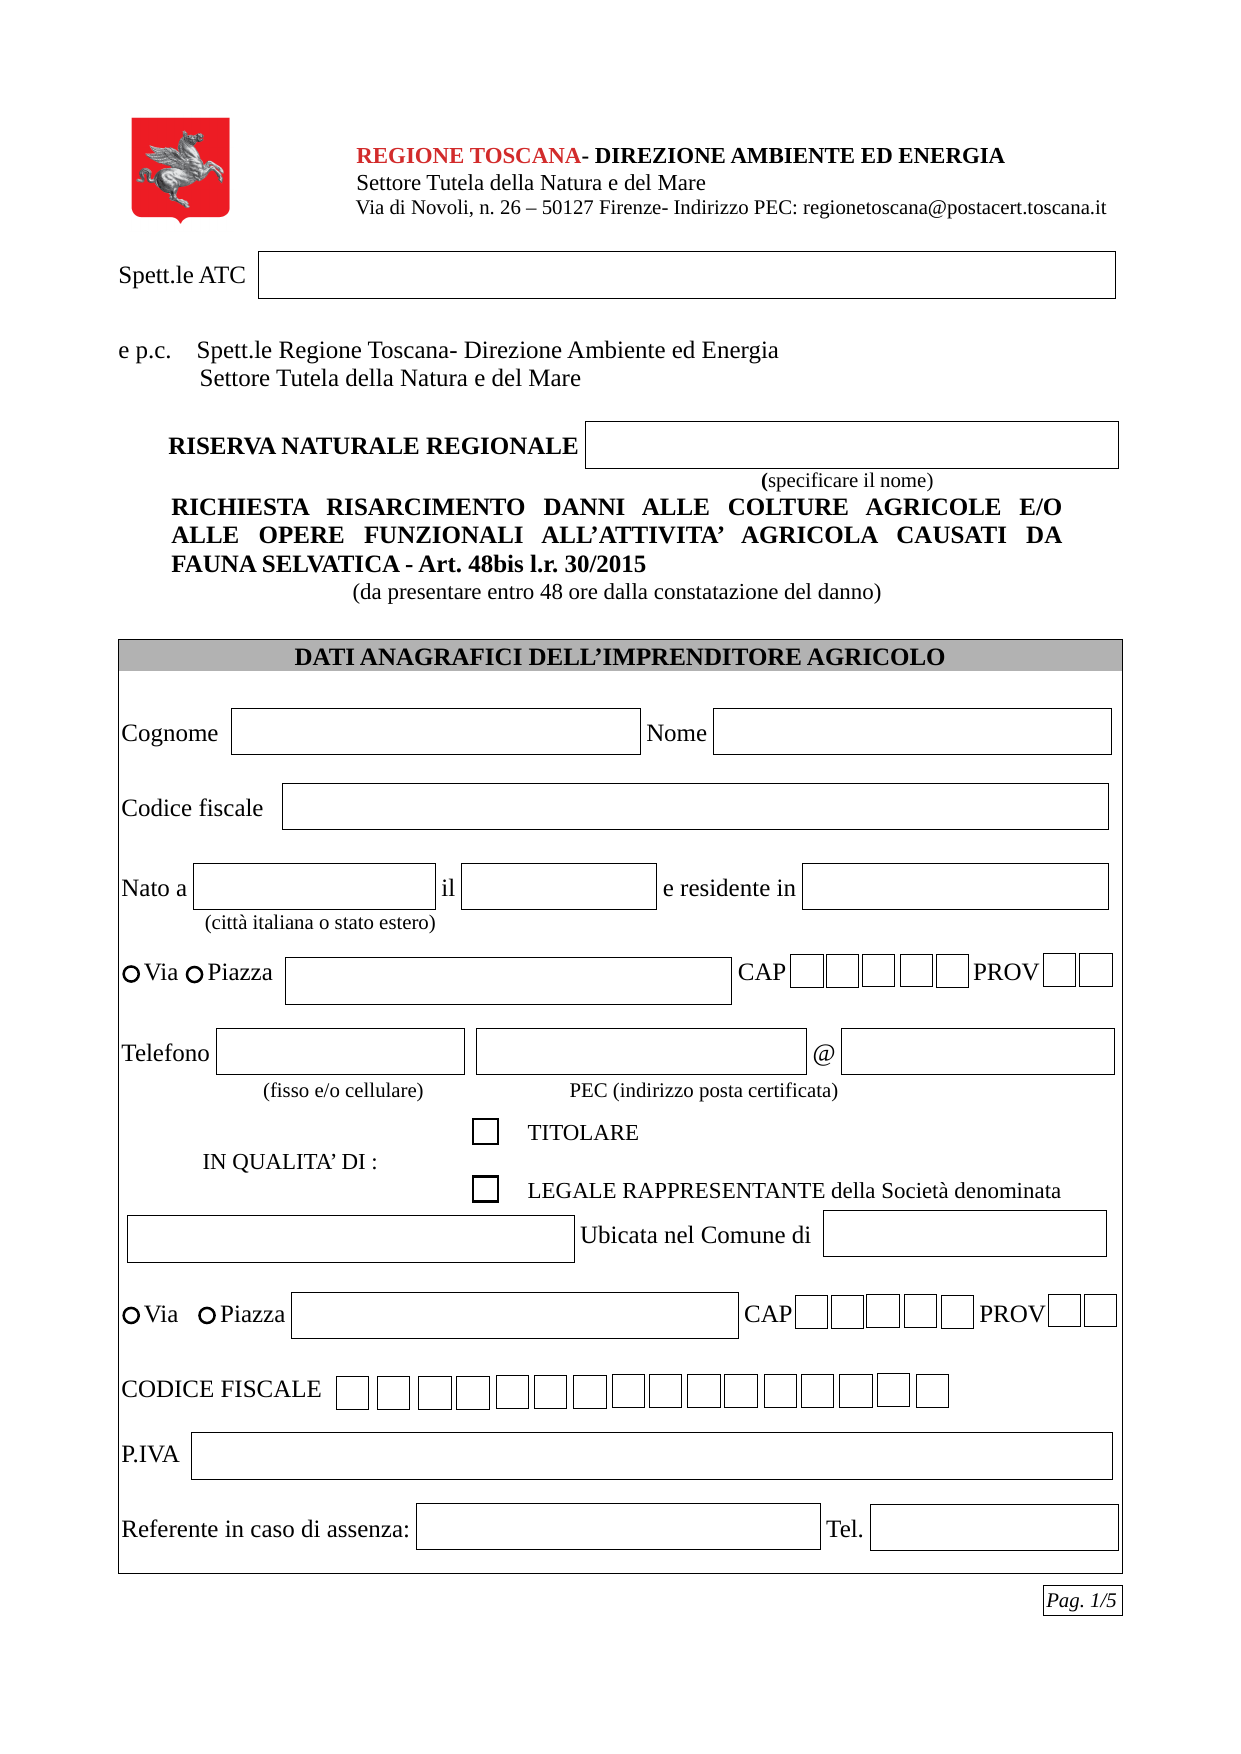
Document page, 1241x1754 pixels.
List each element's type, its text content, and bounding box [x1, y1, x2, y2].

text Settore Tutela della Natura e del Mare [118, 363, 1122, 392]
text (specificare il nome) [136, 468, 1122, 492]
text [118, 1585, 1043, 1616]
text Ubicata nel Comune di [119, 1207, 1122, 1262]
text Spett.le ATC [118, 251, 258, 298]
text Referente in caso di assenza: Tel. [119, 1499, 1122, 1550]
picture [128, 114, 234, 232]
text Codice fiscale [119, 780, 1122, 829]
text RISERVA NATURALE REGIONALE [118, 421, 585, 468]
text Settore Tutela della Natura e del Mare [234, 168, 1122, 195]
text (da presentare entro 48 ore dalla constatazione del danno) [118, 578, 1122, 604]
text e p.c. Spett.le Regione Toscana- Direzione Ambiente ed Energia [118, 335, 1122, 363]
text [1116, 251, 1122, 298]
text RICHIESTA RISARCIMENTO DANNI ALLE COLTURE AGRICOLE E/O ALLE OPERE FUNZIONALI ALL’ATTIVITA’ AGRICOLA CAUSATI DA FAUNA SELVATICA - Art. 48bis l.r. 30/2015 [171, 492, 1063, 578]
text (fisso e/o cellulare) PEC (indirizzo posta certificata) [119, 1071, 1122, 1103]
text CODICE FISCALE [119, 1371, 1122, 1403]
text REGIONE TOSCANA- DIREZIONE AMBIENTE ED ENERGIA [234, 142, 1122, 168]
text Via Piazza CAP PROV [119, 1289, 1122, 1338]
text Pag. 1/5 [1044, 1586, 1122, 1615]
text Nato a il e residente in [119, 860, 1122, 907]
text DATI ANAGRAFICI DELL’IMPRENDITORE AGRICOLO [119, 640, 1122, 671]
text P.IVA [119, 1429, 1122, 1479]
text Cognome Nome [119, 705, 1122, 754]
text LEGALE RAPPRESENTANTE della Società denominata [119, 1172, 1122, 1204]
text IN QUALITA’ DI : [119, 1143, 1122, 1172]
text Via di Novoli, n. 26 – 50127 Firenze- Indirizzo PEC: regionetoscana@postacert.toscana.it [234, 195, 1122, 219]
text (città italiana o stato estero) [119, 907, 1122, 934]
text Via Piazza CAP PROV [119, 954, 1122, 1004]
text TITOLARE [119, 1114, 1122, 1143]
text Telefono @ [119, 1025, 1122, 1071]
